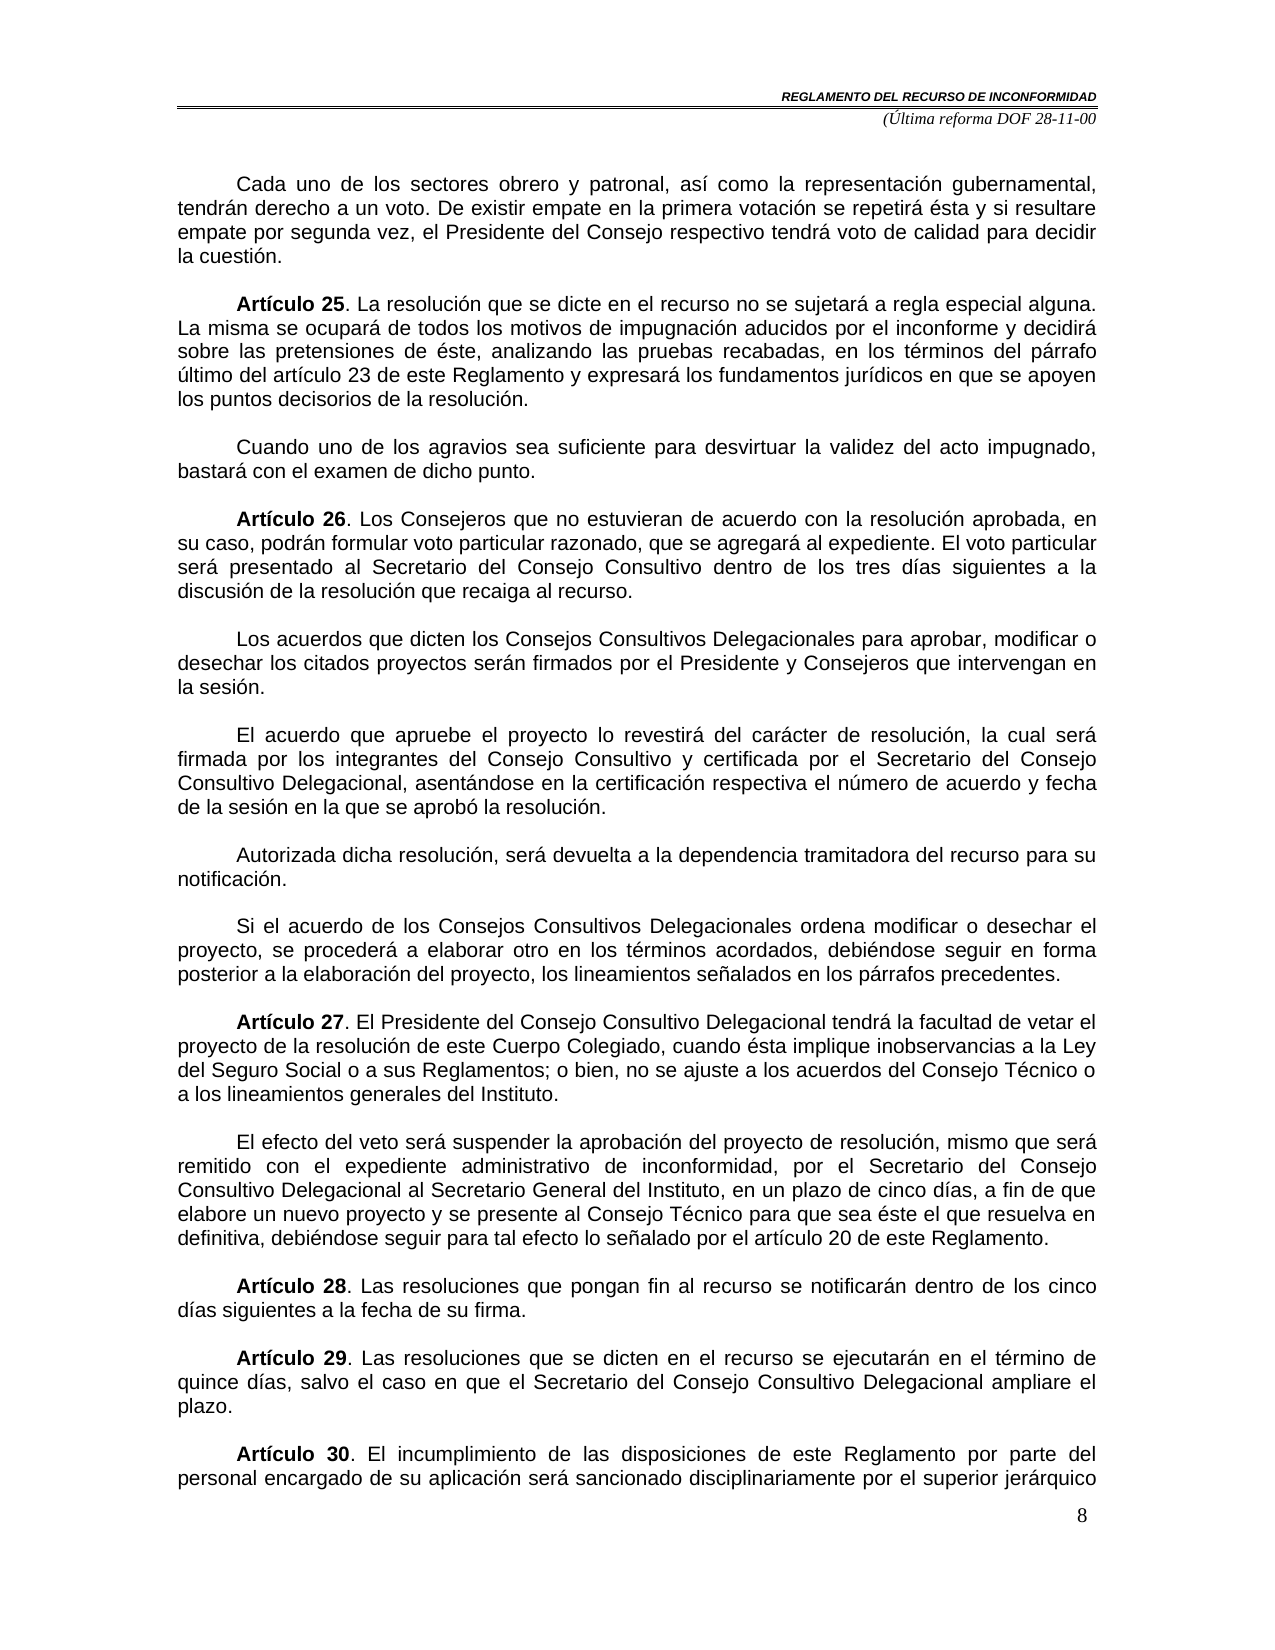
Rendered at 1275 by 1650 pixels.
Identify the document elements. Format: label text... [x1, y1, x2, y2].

text Si el acuerdo de los Consejos Consultivos Delegacionales ordena modificar o desechar el proyecto, se procederá a elaborar otro en los términos acordados, debiéndose seguir en forma posterior a la elaboración del proyecto, los lineamientos señalados en los párrafos precedentes. [177, 914, 1098, 986]
text Artículo 28. Las resoluciones que pongan fin al recurso se notificarán dentro de los cinco días siguientes a la fecha de su firma. [177, 1274, 1098, 1322]
text Artículo 27. El Presidente del Consejo Consultivo Delegacional tendrá la facultad de vetar el proyecto de la resolución de este Cuerpo Colegiado, cuando ésta implique inobservancias a la Ley del Seguro Social o a sus Reglamentos; o bien, no se ajuste a los acuerdos del Consejo Técnico o a los lineamientos generales del Instituto. [177, 1010, 1098, 1106]
text Autorizada dicha resolución, será devuelta a la dependencia tramitadora del recurso para su notificación. [177, 842, 1098, 890]
text Artículo 30. El incumplimiento de las disposiciones de este Reglamento por parte del personal encargado de su aplicación será sancionado disciplinariamente por el superior jerárquico [177, 1441, 1098, 1489]
text El efecto del veto será suspender la aprobación del proyecto de resolución, mismo que será remitido con el expediente administrativo de inconformidad, por el Secretario del Consejo Consultivo Delegacional al Secretario General del Instituto, en un plazo de cinco días, a fin de que elabore un nuevo proyecto y se presente al Consejo Técnico para que sea éste el que resuelva en definitiva, debiéndose seguir para tal efecto lo señalado por el artículo 20 de este Reglamento. [177, 1130, 1098, 1250]
text Artículo 29. Las resoluciones que se dicten en el recurso se ejecutarán en el término de quince días, salvo el caso en que el Secretario del Consejo Consultivo Delegacional ampliare el plazo. [177, 1346, 1098, 1417]
text Artículo 26. Los Consejeros que no estuvieran de acuerdo con la resolución aprobada, en su caso, podrán formular voto particular razonado, que se agregará al expediente. El voto particular será presentado al Secretario del Consejo Consultivo dentro de los tres días siguientes a la discusión de la resolución que recaiga al recurso. [177, 507, 1098, 603]
text Cada uno de los sectores obrero y patronal, así como la representación gubernamental, tendrán derecho a un voto. De existir empate en la primera votación se repetirá ésta y si resultare empate por segunda vez, el Presidente del Consejo respectivo tendrá voto de calidad para decidir la cuestión. [177, 172, 1098, 267]
text El acuerdo que apruebe el proyecto lo revestirá del carácter de resolución, la cual será firmada por los integrantes del Consejo Consultivo y certificada por el Secretario del Consejo Consultivo Delegacional, asentándose en la certificación respectiva el número de acuerdo y fecha de la sesión en la que se aprobó la resolución. [177, 723, 1098, 818]
text Los acuerdos que dicten los Consejos Consultivos Delegacionales para aprobar, modificar o desechar los citados proyectos serán firmados por el Presidente y Consejeros que intervengan en la sesión. [177, 627, 1098, 699]
text Cuando uno de los agravios sea suficiente para desvirtuar la validez del acto impugnado, bastará con el examen de dicho punto. [177, 435, 1098, 483]
text Artículo 25. La resolución que se dicte en el recurso no se sujetará a regla especial alguna. La misma se ocupará de todos los motivos de impugnación aducidos por el inconforme y decidirá sobre las pretensiones de éste, analizando las pruebas recabadas, en los términos del párrafo último del artículo 23 de este Reglamento y expresará los fundamentos jurídicos en que se apoyen los puntos decisorios de la resolución. [177, 291, 1098, 411]
